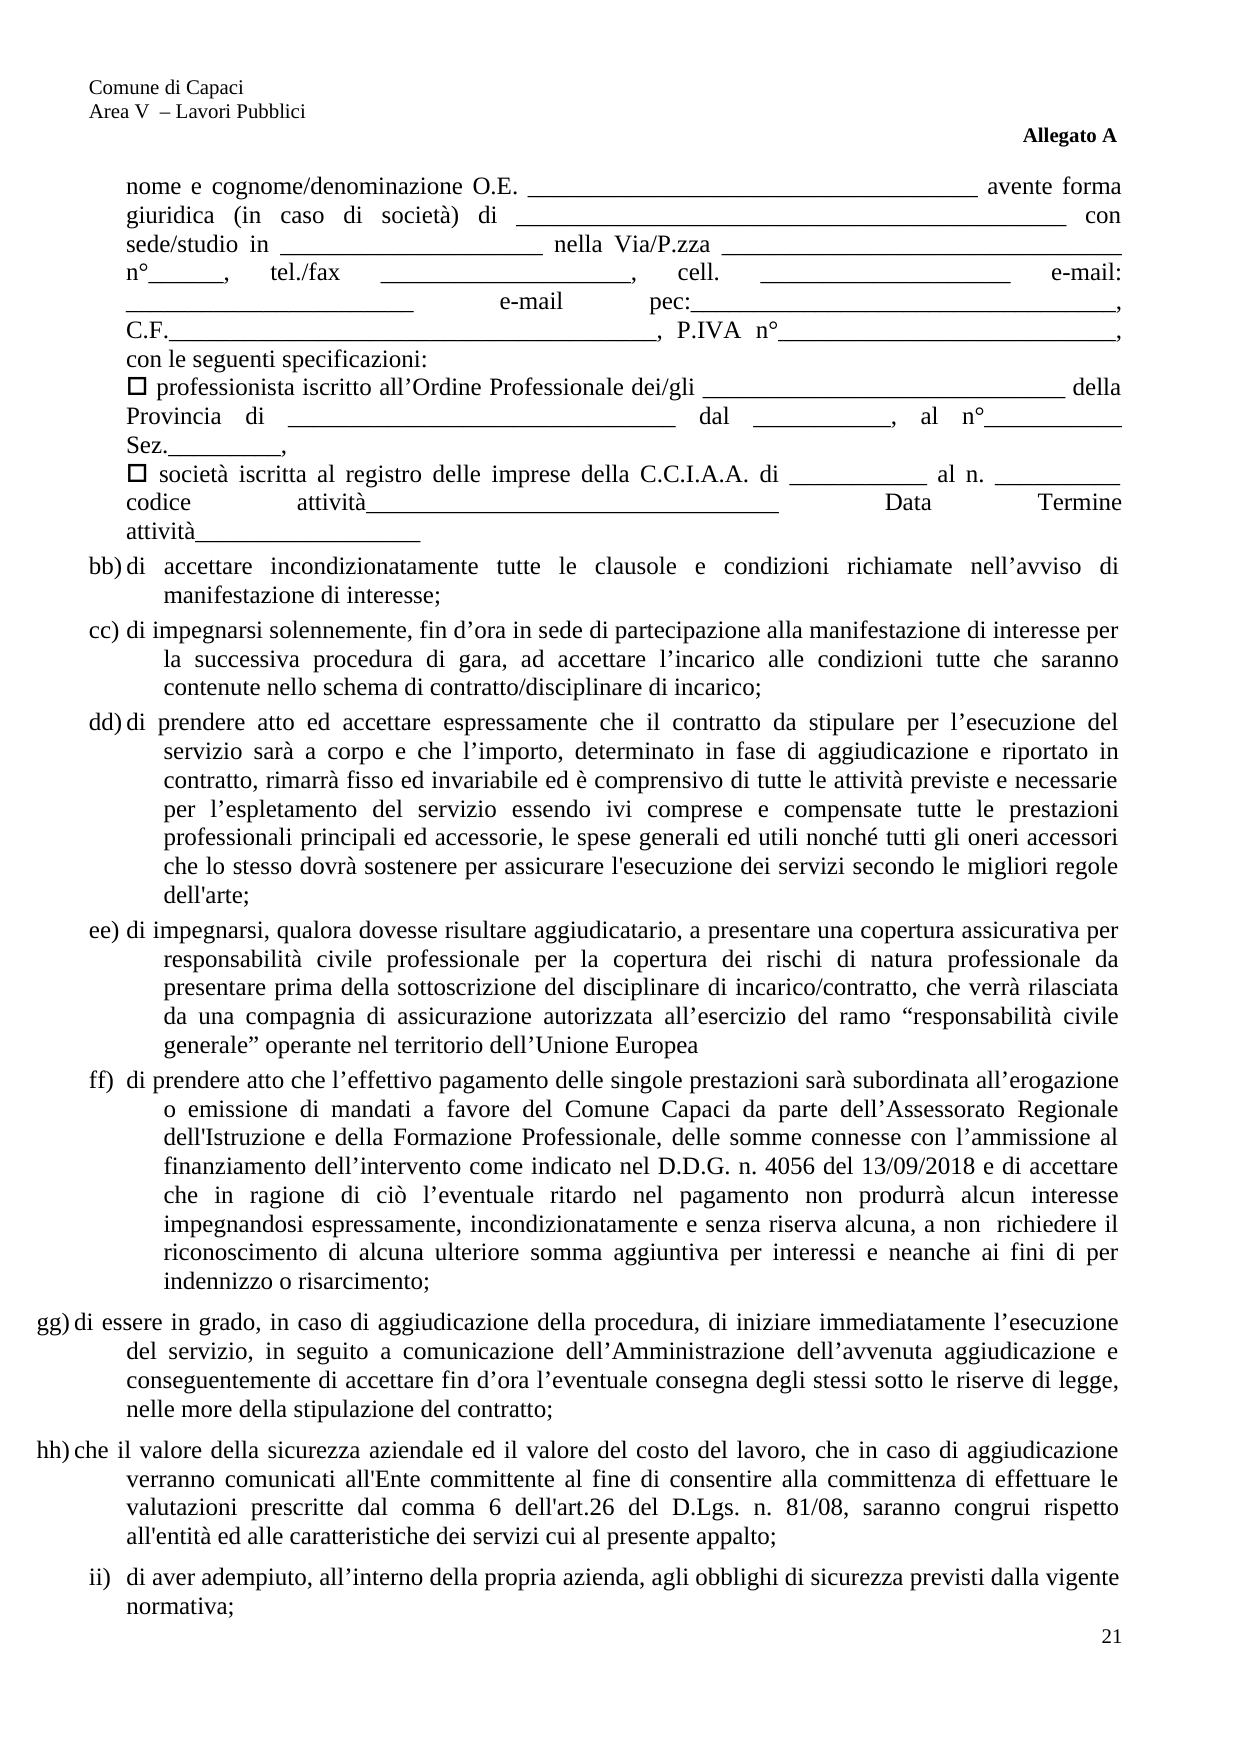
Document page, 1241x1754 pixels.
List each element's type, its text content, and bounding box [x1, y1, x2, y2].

list di prendere atto ed accettare espressamente che il contratto da stipulare per l’esecuzione del servizio sarà a corpo e che l’importo, determinato in fase di aggiudicazione e riportato in contratto, rimarrà fisso ed invariabile ed è comprensivo di tutte le attività previste e necessarie per l’espletamento del servizio essendo ivi comprese e compensate tutte le prestazioni professionali principali ed accessorie, le spese generali ed utili nonché tutti gli oneri accessori che lo stesso dovrà sostenere per assicurare l'esecuzione dei servizi secondo le migliori regole dell'arte; [89, 707, 1120, 909]
list che il valore della sicurezza aziendale ed il valore del costo del lavoro, che in caso di aggiudicazione verranno comunicati all'Ente committente al fine di consentire alla committenza di effettuare le valutazioni prescritte dal comma 6 dell'art.26 del D.Lgs. n. 81/08, saranno congrui rispetto all'entità ed alle caratteristiche dei servizi cui al presente appalto; [36, 1435, 1120, 1550]
list di aver adempiuto, all’interno della propria azienda, agli obblighi di sicurezza previsti dalla vigente normativa; [89, 1562, 1120, 1620]
list di impegnarsi, qualora dovesse risultare aggiudicatario, a presentare una copertura assicurativa per responsabilità civile professionale per la copertura dei rischi di natura professionale da presentare prima della sottoscrizione del disciplinare di incarico/contratto, che verrà rilasciata da una compagnia di assicurazione autorizzata all’esercizio del ramo “responsabilità civile generale” operante nel territorio dell’Unione Europea [89, 915, 1120, 1059]
list di impegnarsi solennemente, fin d’ora in sede di partecipazione alla manifestazione di interesse per la successiva procedura di gara, ad accettare l’incarico alle condizioni tutte che saranno contenute nello schema di contratto/disciplinare di incarico; [89, 615, 1120, 701]
text  società iscritta al registro delle imprese della C.C.I.A.A. di ___________ al n. __________ codice attività_________________________________ Data Termine attività__________________ [126, 459, 1122, 545]
list di accettare incondizionatamente tutte le clausole e condizioni richiamate nell’avviso di manifestazione di interesse; [89, 551, 1120, 609]
list di essere in grado, in caso di aggiudicazione della procedura, di iniziare immediatamente l’esecuzione del servizio, in seguito a comunicazione dell’Amministrazione dell’avvenuta aggiudicazione e conseguentemente di accettare fin d’ora l’eventuale consegna degli stessi sotto le riserve di legge, nelle more della stipulazione del contratto; [36, 1307, 1120, 1422]
text nome e cognome/denominazione O.E. ____________________________________ avente forma giuridica (in caso di società) di ____________________________________________ con sede/studio in _____________________ nella Via/P.zza ________________________________ n°______, tel./fax ____________________, cell. ____________________ e-mail: _______________________ e-mail pec:__________________________________, C.F._______________________________________, P.IVA n°___________________________, con le seguenti specificazioni: [126, 171, 1122, 372]
list di prendere atto che l’effettivo pagamento delle singole prestazioni sarà subordinata all’erogazione o emissione di mandati a favore del Comune Capaci da parte dell’Assessorato Regionale dell'Istruzione e della Formazione Professionale, delle somme connesse con l’ammissione al finanziamento dell’intervento come indicato nel D.D.G. n. 4056 del 13/09/2018 e di accettare che in ragione di ciò l’eventuale ritardo nel pagamento non produrrà alcun interesse impegnandosi espressamente, incondizionatamente e senza riserva alcuna, a non richiedere il riconoscimento di alcuna ulteriore somma aggiuntiva per interessi e neanche ai fini di per indennizzo o risarcimento; [89, 1065, 1120, 1295]
text  professionista iscritto all’Ordine Professionale dei/gli _____________________________ della Provincia di _______________________________ dal ___________, al n°___________ Sez._________, [126, 372, 1122, 459]
